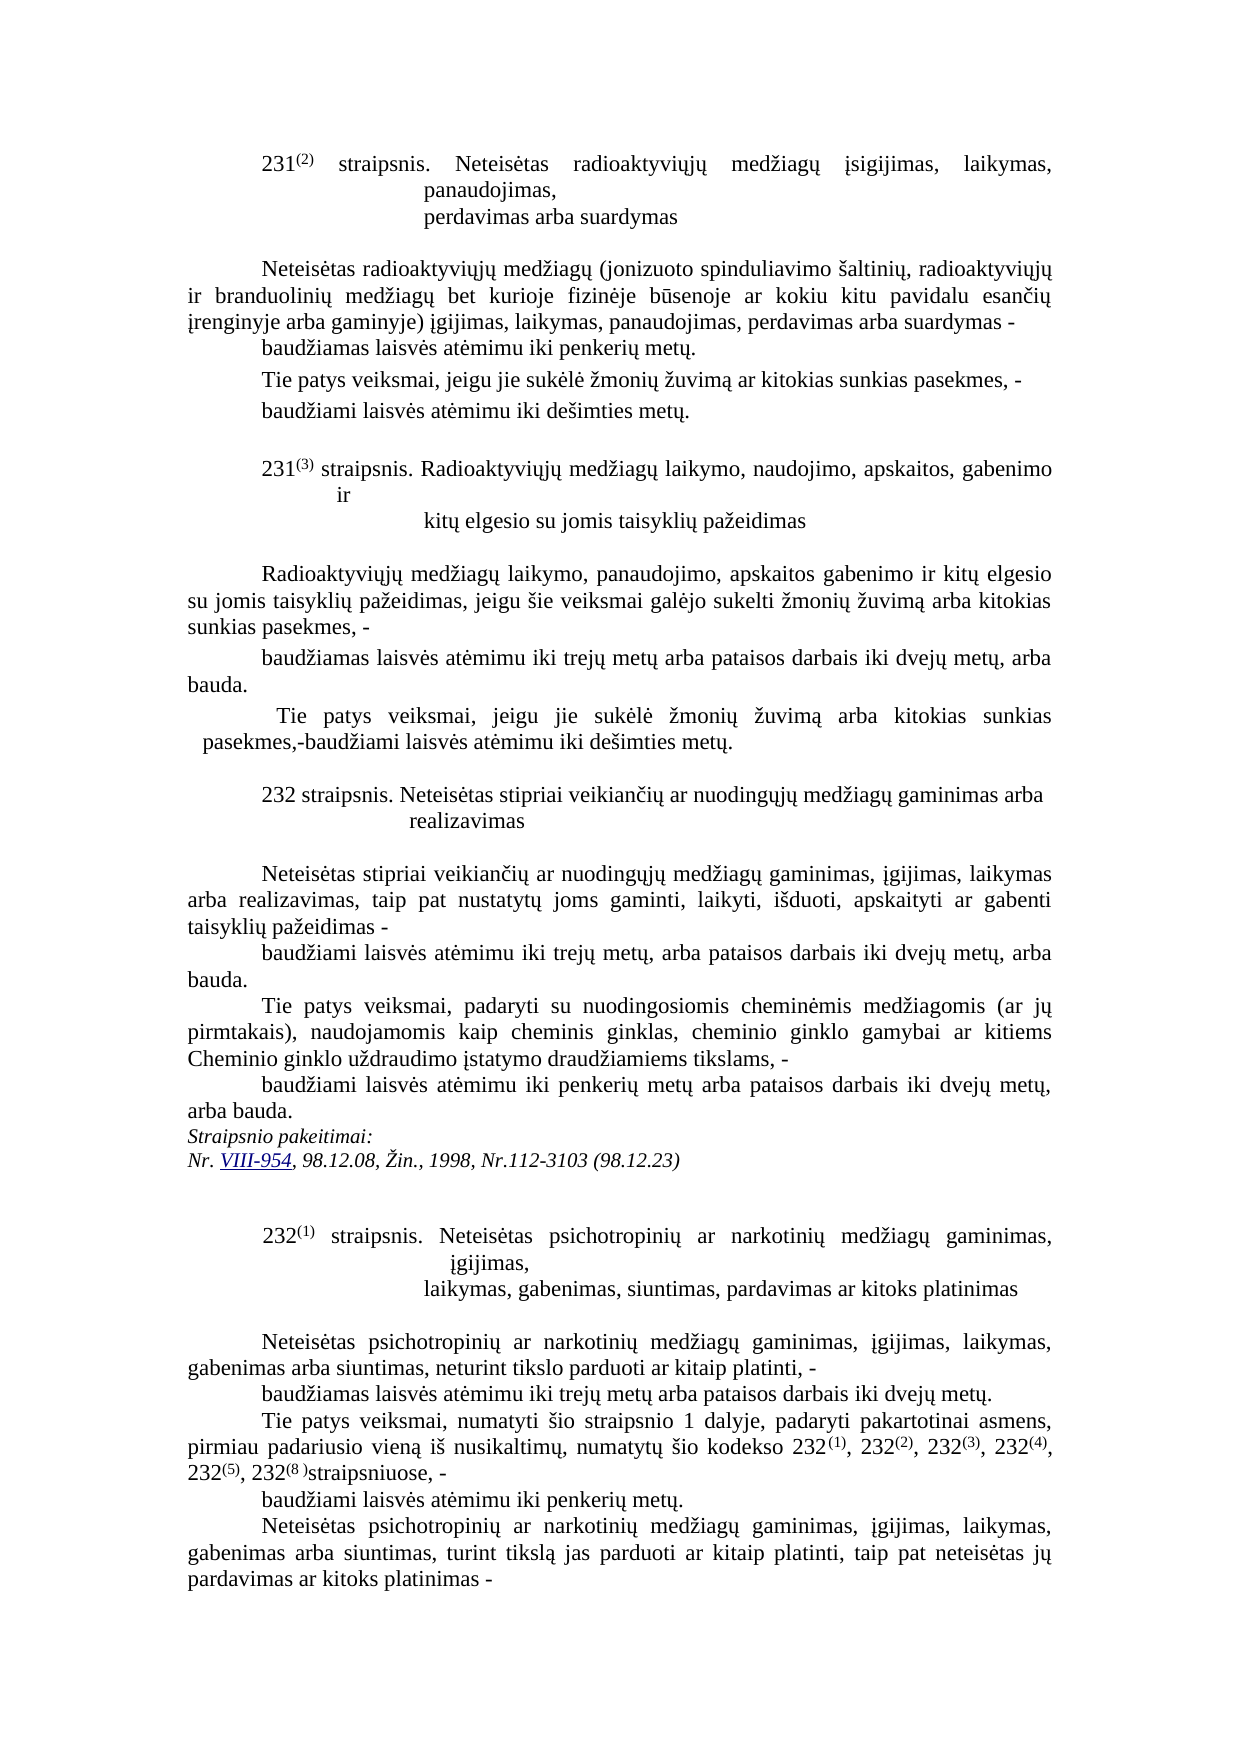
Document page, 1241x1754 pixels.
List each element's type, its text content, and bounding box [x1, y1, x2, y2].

text Tie patys veiksmai, padaryti su nuodingosiomis cheminėmis medžiagomis (ar jų pirmtakais), naudojamomis kaip cheminis ginklas, cheminio ginklo gamybai ar kitiems Cheminio ginklo uždraudimo įstatymo draudžiamiems tikslams, - [187, 992, 1053, 1071]
text perdavimas arba suardymas [424, 203, 1053, 229]
text Straipsnio pakeitimai: [187, 1124, 1053, 1148]
text Neteisėtas radioaktyviųjų medžiagų (jonizuoto spinduliavimo šaltinių, radioaktyviųjų ir branduolinių medžiagų bet kurioje fizinėje būsenoje ar kokiu kitu pavidalu esančių įrenginyje arba gaminyje) įgijimas, laikymas, panaudojimas, perdavimas arba suardymas - [187, 255, 1053, 334]
text laikymas, gabenimas, siuntimas, pardavimas ar kitoks platinimas [424, 1275, 1053, 1301]
text Tie patys veiksmai, jeigu jie sukėlė žmonių žuvimą arba kitokias sunkias pasekmes,-baudžiami laisvės atėmimu iki dešimties metų. [202, 702, 1053, 755]
text Neteisėtas psichotropinių ar narkotinių medžiagų gaminimas, įgijimas, laikymas, gabenimas arba siuntimas, neturint tikslo parduoti ar kitaip platinti, - [187, 1328, 1053, 1380]
text baudžiamas laisvės atėmimu iki penkerių metų. [207, 334, 1053, 361]
text Neteisėtas psichotropinių ar narkotinių medžiagų gaminimas, įgijimas, laikymas, gabenimas arba siuntimas, turint tikslą jas parduoti ar kitaip platinti, taip pat neteisėtas jų pardavimas ar kitoks platinimas - [187, 1512, 1053, 1591]
text baudžiami laisvės atėmimu iki dešimties metų. [187, 397, 1053, 423]
text 232(1) straipsnis. Neteisėtas psichotropinių ar narkotinių medžiagų gaminimas, įgijimas, [262, 1222, 1053, 1275]
text baudžiami laisvės atėmimu iki penkerių metų. [187, 1486, 1053, 1512]
text Radioaktyviųjų medžiagų laikymo, panaudojimo, apskaitos gabenimo ir kitų elgesio su jomis taisyklių pažeidimas, jeigu šie veiksmai galėjo sukelti žmonių žuvimą arba kitokias sunkias pasekmes, - [187, 560, 1053, 639]
text baudžiamas laisvės atėmimu iki trejų metų arba pataisos darbais iki dvejų metų. [187, 1380, 1053, 1407]
text realizavimas [379, 807, 1053, 834]
text Tie patys veiksmai, numatyti šio straipsnio 1 dalyje, padaryti pakartotinai asmens, pirmiau padariusio vieną iš nusikaltimų, numatytų šio kodekso 232(1), 232(2), 232(3), 232(4), 232(5), 232(8 )straipsniuose, - [187, 1407, 1053, 1486]
text baudžiami laisvės atėmimu iki trejų metų, arba pataisos darbais iki dvejų metų, arba bauda. [187, 939, 1053, 992]
text Nr. VIII-954, 98.12.08, Žin., 1998, Nr.112-3103 (98.12.23) [187, 1148, 1053, 1172]
text 232 straipsnis. Neteisėtas stipriai veikiančių ar nuodingųjų medžiagų gaminimas arba [261, 781, 1053, 807]
text Tie patys veiksmai, jeigu jie sukėlė žmonių žuvimą ar kitokias sunkias pasekmes, - [187, 366, 1053, 392]
text 231(3) straipsnis. Radioaktyviųjų medžiagų laikymo, naudojimo, apskaitos, gabenimo ir [261, 455, 1053, 508]
text baudžiamas laisvės atėmimu iki trejų metų arba pataisos darbais iki dvejų metų, arba bauda. [187, 644, 1053, 697]
text 231(2) straipsnis. Neteisėtas radioaktyviųjų medžiagų įsigijimas, laikymas, panaudojimas, [261, 150, 1053, 203]
text kitų elgesio su jomis taisyklių pažeidimas [336, 508, 1053, 534]
text Neteisėtas stipriai veikiančių ar nuodingųjų medžiagų gaminimas, įgijimas, laikymas arba realizavimas, taip pat nustatytų joms gaminti, laikyti, išduoti, apskaityti ar gabenti taisyklių pažeidimas - [187, 860, 1053, 939]
text baudžiami laisvės atėmimu iki penkerių metų arba pataisos darbais iki dvejų metų, arba bauda. [187, 1071, 1053, 1124]
